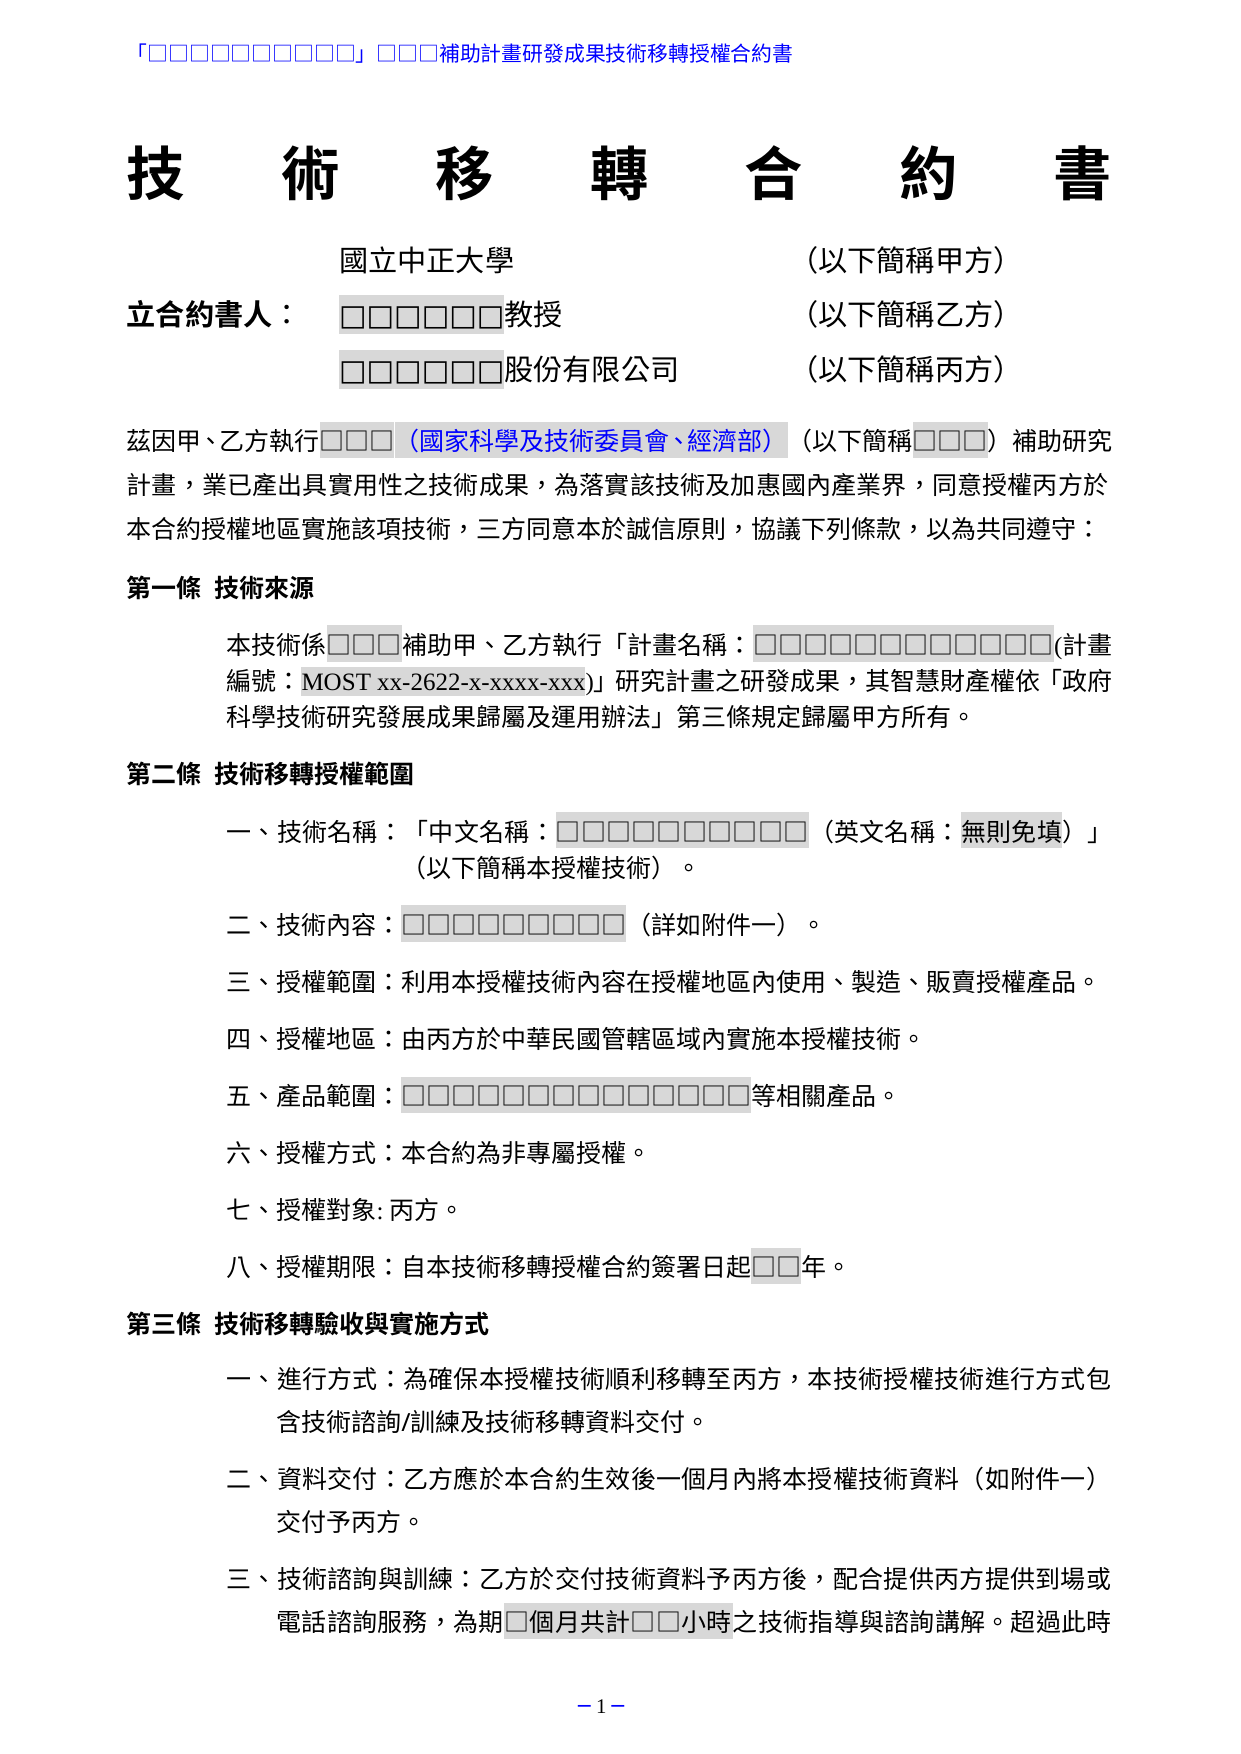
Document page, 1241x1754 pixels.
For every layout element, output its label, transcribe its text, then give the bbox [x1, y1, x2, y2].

text □□□□□□股份有限公司 （以下簡稱丙方） [126, 347, 1113, 389]
text 立合約書人： □□□□□□教授 （以下簡稱乙方） [126, 292, 1113, 334]
text 二、技術內容：□□□□□□□□□（詳如附件一）。 [126, 905, 1113, 942]
text 六、授權方式：本合約為非專屬授權。 [126, 1134, 1113, 1170]
text 一、技術名稱：「中文名稱：□□□□□□□□□□（英文名稱：無則免填）」（以下簡稱本授權技術）。 [226, 812, 1113, 884]
text 七、授權對象: 丙方。 [126, 1191, 1113, 1227]
text 技術移轉合約書 [126, 128, 1113, 212]
text 三、授權範圍：利用本授權技術內容在授權地區內使用、製造、販賣授權產品。 [126, 962, 1113, 999]
text 二、資料交付：乙方應於本合約生效後一個月內將本授權技術資料（如附件一）交付予丙方。 [226, 1452, 1113, 1539]
text 第二條 技術移轉授權範圍 [126, 755, 1113, 791]
text 一、進行方式：為確保本授權技術順利移轉至丙方，本技術授權技術進行方式包含技術諮詢/訓練及技術移轉資料交付。 [226, 1352, 1113, 1439]
text 茲因甲、乙方執行□□□（國家科學及技術委員會、經濟部）（以下簡稱□□□）補助研究計畫，業已產出具實用性之技術成果，為落實該技術及加惠國內產業界，同意授權丙方於本合約授權地區實施該項技術，三方同意本於誠信原則，協議下列條款，以為共同遵守： [126, 414, 1113, 545]
text 第一條 技術來源 [126, 568, 1113, 604]
text 第三條 技術移轉驗收與實施方式 [126, 1305, 1113, 1341]
text 八、授權期限：自本技術移轉授權合約簽署日起□□年。 [126, 1248, 1113, 1284]
text 五、產品範圍：□□□□□□□□□□□□□□等相關產品。 [126, 1077, 1113, 1113]
text 四、授權地區：由丙方於中華民國管轄區域內實施本授權技術。 [226, 1019, 1113, 1056]
text 國立中正大學 （以下簡稱甲方） [126, 237, 1113, 279]
text 本技術係□□□補助甲、乙方執行「計畫名稱：□□□□□□□□□□□□(計畫編號：MOST xx-2622-x-xxxx-xxx)」研究計畫之研發成果，其智慧財產權依「政府科學技術研究發展成果歸屬及運用辦法」第三條規定歸屬甲方所有。 [226, 625, 1113, 734]
text 三、技術諮詢與訓練：乙方於交付技術資料予丙方後，配合提供丙方提供到場或電話諮詢服務，為期□個月共計□□小時之技術指導與諮詢講解。超過此時 [226, 1552, 1113, 1639]
